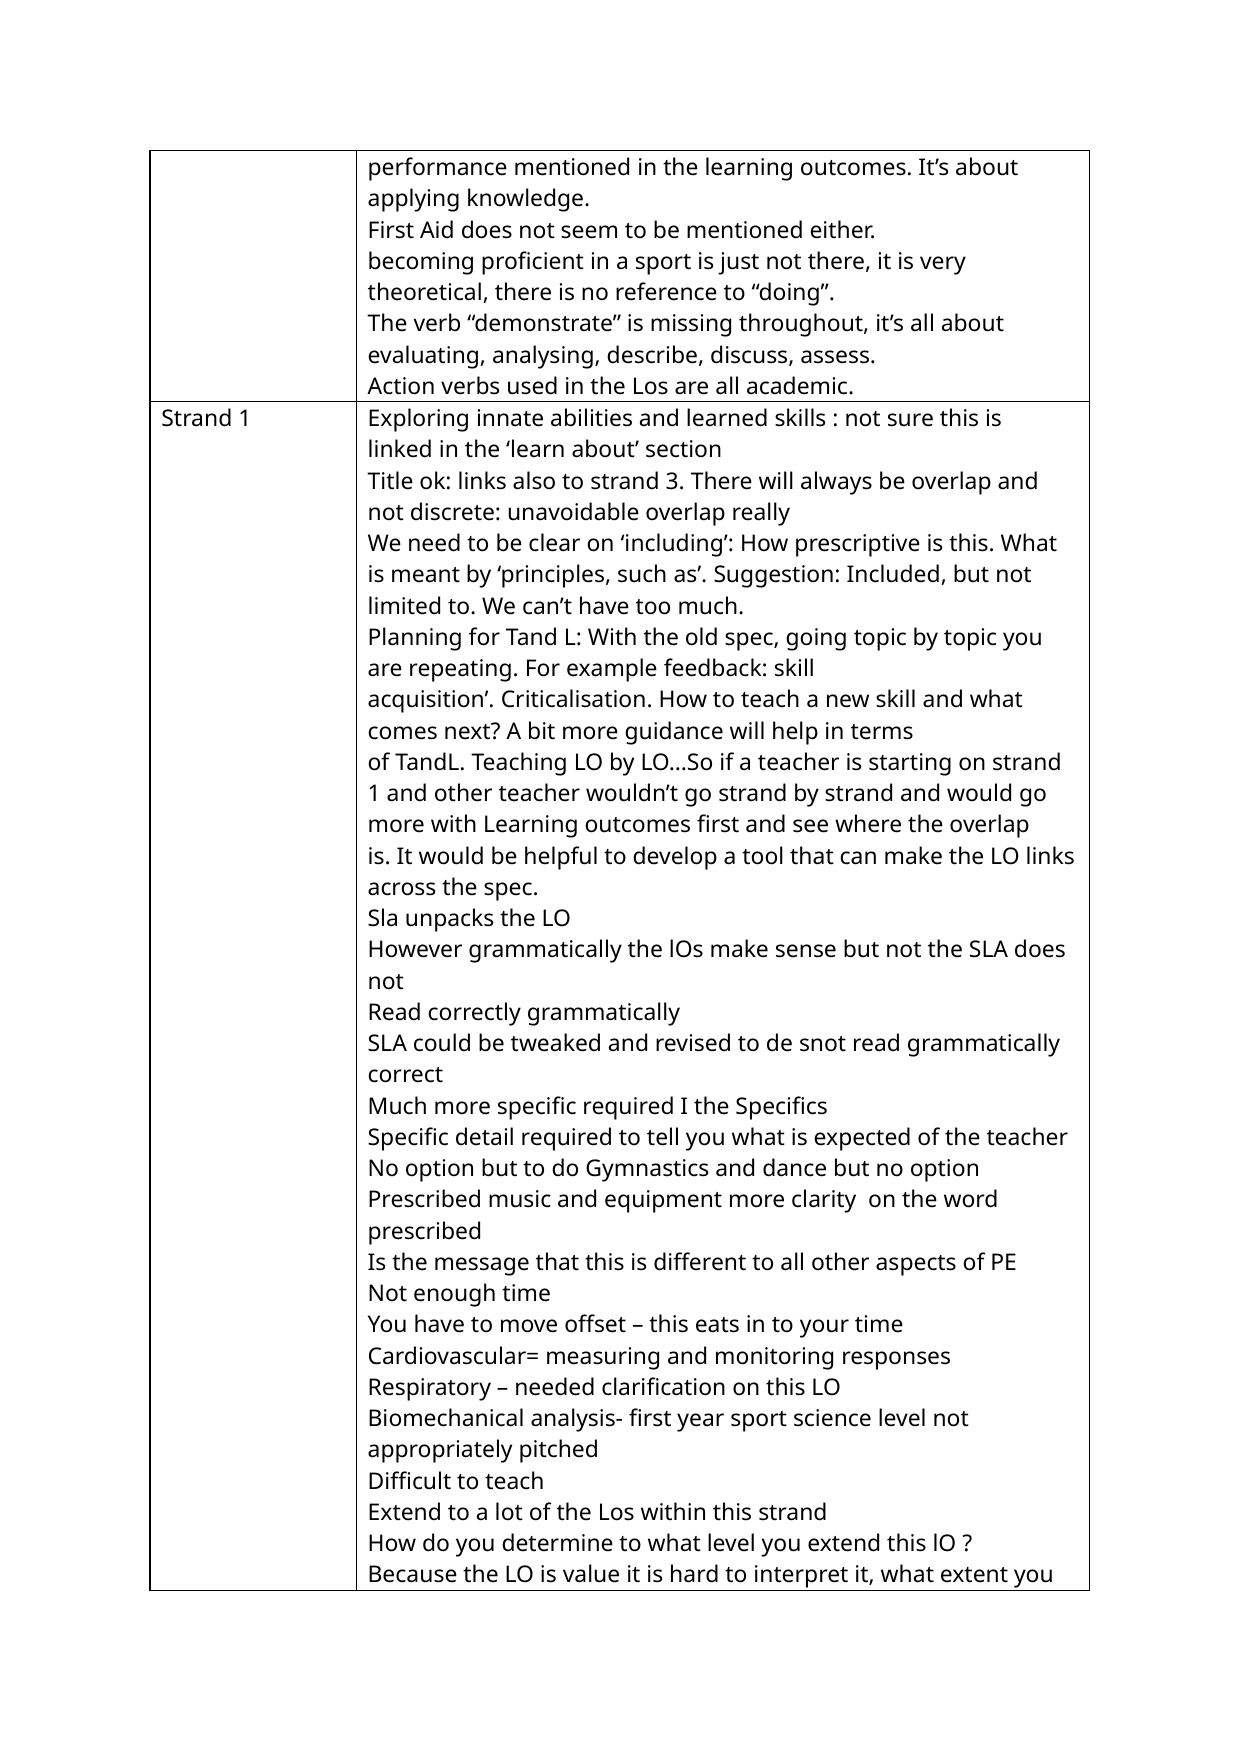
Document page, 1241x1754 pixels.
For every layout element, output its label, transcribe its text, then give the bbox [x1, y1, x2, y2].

table_cell Exploring innate abilities and learned skills : not sure this is linked in the ‘learn about’ section Title ok: links also to strand 3. There will always be overlap and not discrete: unavoidable overlap really We need to be clear on ‘including’: How prescriptive is this. What is meant by ‘principles, such as’. Suggestion: Included, but not limited to. We can’t have too much. Planning for Tand L: With the old spec, going topic by topic you are repeating. For example feedback: skill acquisition’. Criticalisation. How to teach a new skill and what comes next? A bit more guidance will help in terms of TandL. Teaching LO by LO…So if a teacher is starting on strand 1 and other teacher wouldn’t go strand by strand and would go more with Learning outcomes first and see where the overlap is. It would be helpful to develop a tool that can make the LO links across the spec. Sla unpacks the LO However grammatically the lOs make sense but not the SLA does not Read correctly grammatically SLA could be tweaked and revised to de snot read grammatically correct Much more specific required I the Specifics Specific detail required to tell you what is expected of the teacher No option but to do Gymnastics and dance but no option Prescribed music and equipment more clarity on the word prescribed Is the message that this is different to all other aspects of PE Not enough time You have to move offset – this eats in to your time Cardiovascular= measuring and monitoring responses Respiratory – needed clarification on this LO Biomechanical analysis- first year sport science level not appropriately pitched Difficult to teach Extend to a lot of the Los within this strand How do you determine to what level you extend this lO ? Because the LO is value it is hard to interpret it, what extent you [357, 402, 1089, 1589]
table_cell Strand 1 [151, 402, 356, 1589]
table_header performance mentioned in the learning outcomes. It’s about applying knowledge. First Aid does not seem to be mentioned either. becoming proficient in a sport is just not there, it is very theoretical, there is no reference to “doing”. The verb “demonstrate” is missing throughout, it’s all about evaluating, analysing, describe, discuss, assess. Action verbs used in the Los are all academic. [357, 151, 1089, 401]
table_header [151, 151, 356, 401]
